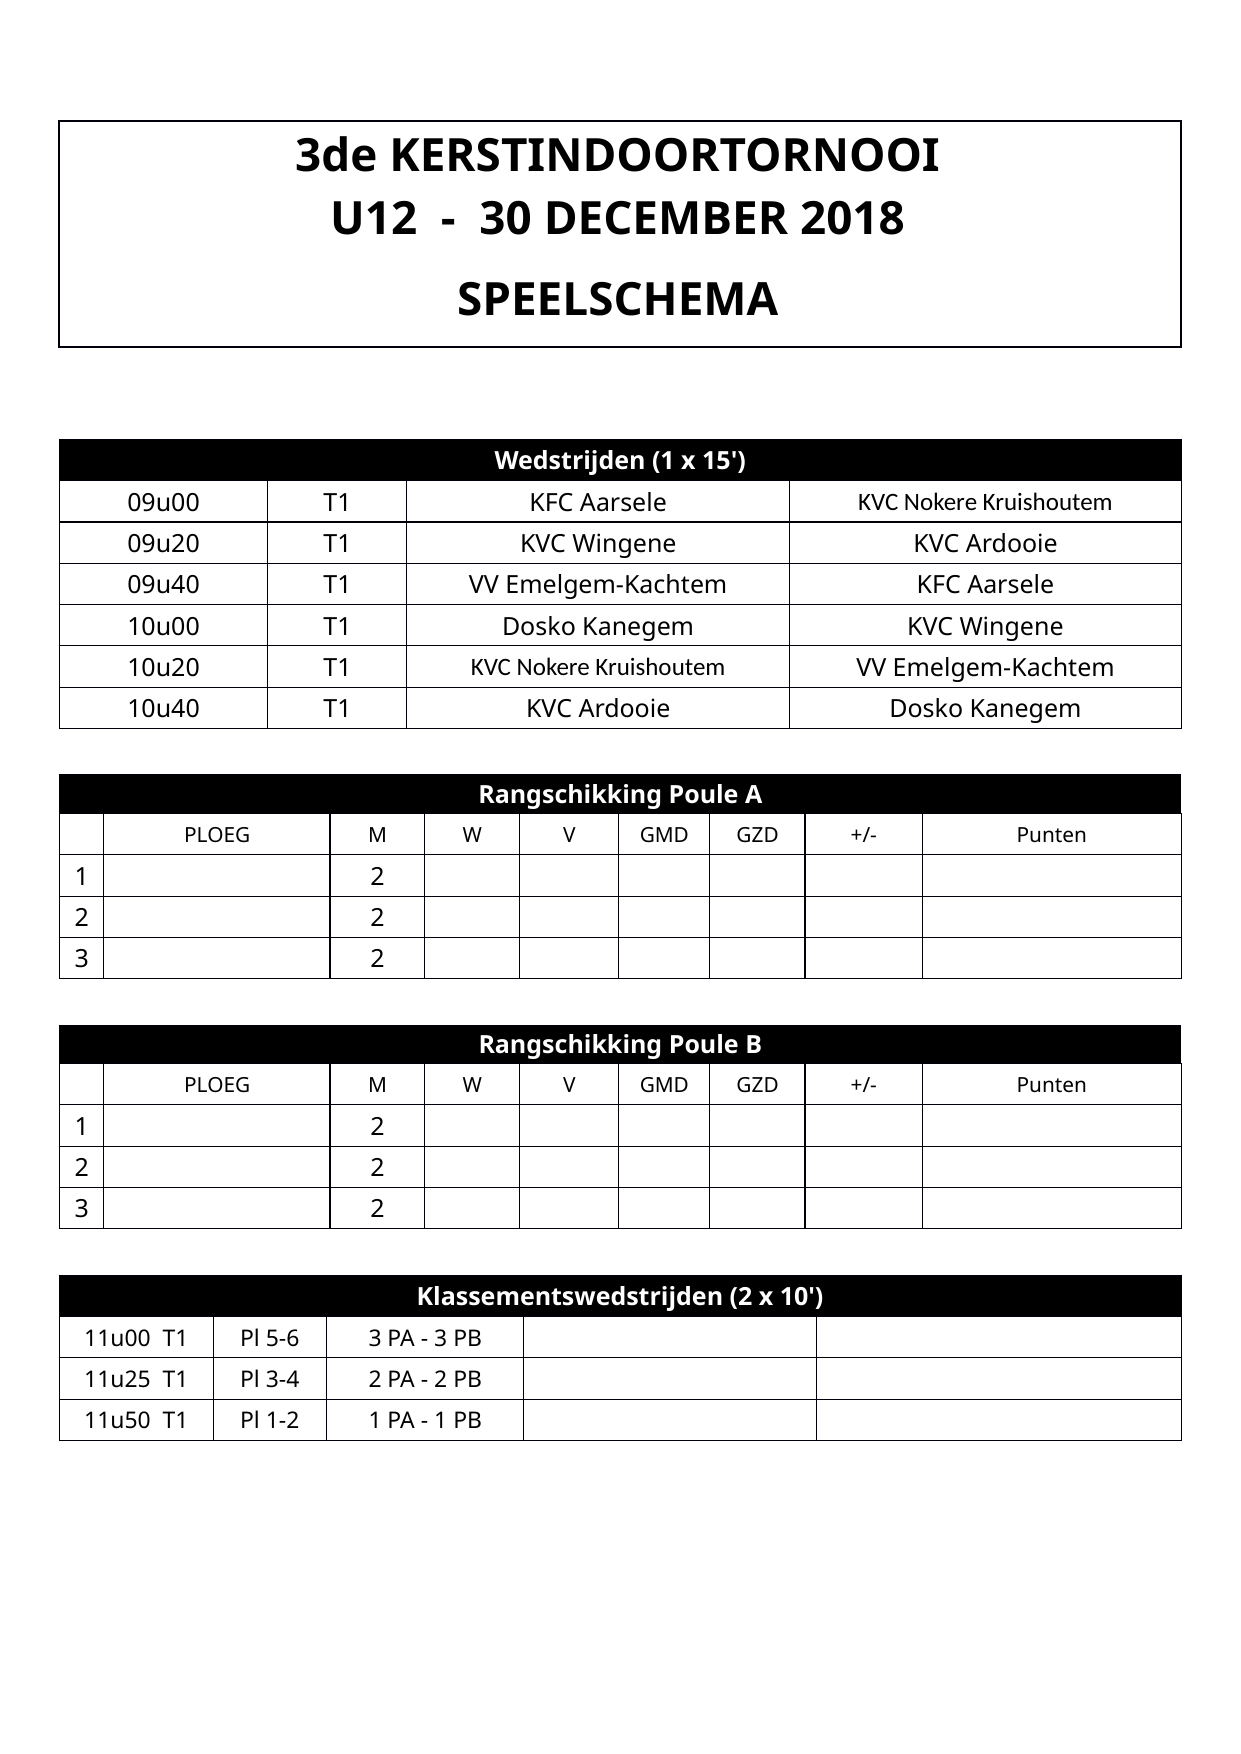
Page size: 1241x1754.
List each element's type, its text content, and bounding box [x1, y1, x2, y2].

table_header Wedstrijden (1 x 15') [60, 440, 1181, 480]
table_cell [425, 1105, 519, 1146]
table_cell KFC Aarsele [407, 481, 789, 521]
table_cell KFC Aarsele [790, 564, 1181, 604]
table_cell Pl 1-2 [214, 1400, 326, 1440]
table_cell [104, 897, 329, 937]
table_cell +/- [806, 814, 922, 854]
table_cell [923, 855, 1181, 896]
table_cell [425, 897, 519, 937]
table_cell 2 [331, 897, 424, 937]
table_cell 11u25 T1 [60, 1358, 213, 1399]
table_cell T1 [268, 523, 406, 563]
table_header 3de KERSTINDOORTORNOOI U12 - 30 DECEMBER 2018 SPEELSCHEMA [60, 122, 1180, 346]
table_cell [520, 1105, 618, 1146]
table_cell [520, 938, 618, 978]
table_cell W [425, 1064, 519, 1104]
table_cell [817, 1317, 1181, 1357]
table_cell [104, 1188, 329, 1228]
table_cell [619, 1105, 709, 1146]
table_cell KVC Ardooie [407, 688, 789, 728]
table_cell T1 [268, 605, 406, 645]
table_cell Punten [923, 814, 1181, 854]
table_cell [524, 1358, 816, 1399]
table_cell [425, 1147, 519, 1187]
table_cell 1 [60, 855, 103, 896]
table_cell [923, 897, 1181, 937]
table_cell [425, 938, 519, 978]
table_cell [520, 855, 618, 896]
table_cell [923, 938, 1181, 978]
table_cell [806, 1105, 922, 1146]
table_cell 1 [60, 1105, 103, 1146]
table_cell [710, 1188, 804, 1228]
table_cell 10u00 [60, 605, 267, 645]
table_cell [710, 897, 804, 937]
table_cell [619, 1188, 709, 1228]
table_header Klassementswedstrijden (2 x 10') [60, 1276, 1181, 1316]
table_cell [806, 1147, 922, 1187]
table_cell Dosko Kanegem [790, 688, 1181, 728]
table_cell Dosko Kanegem [407, 605, 789, 645]
table_cell [524, 1317, 816, 1357]
table_cell KVC Wingene [790, 605, 1181, 645]
table_cell [806, 1188, 922, 1228]
table_cell [923, 1188, 1181, 1228]
table_cell [710, 1147, 804, 1187]
table_cell 09u20 [60, 523, 267, 563]
table_header Rangschikking Poule B [60, 1026, 1181, 1063]
table_cell 2 PA - 2 PB [327, 1358, 523, 1399]
table_cell [619, 897, 709, 937]
table_cell [710, 1105, 804, 1146]
table_cell 2 [331, 1105, 424, 1146]
table_cell KVC Ardooie [790, 523, 1181, 563]
table_cell KVC Nokere Kruishoutem [790, 481, 1181, 521]
table_cell [524, 1400, 816, 1440]
table_cell T1 [268, 481, 406, 521]
table_cell [104, 1105, 329, 1146]
table_cell [806, 897, 922, 937]
table_cell 2 [331, 938, 424, 978]
table_cell [923, 1147, 1181, 1187]
table_cell KVC Wingene [407, 523, 789, 563]
table_cell 3 [60, 1188, 103, 1228]
table_cell [619, 938, 709, 978]
table_cell [806, 855, 922, 896]
table_cell GMD [619, 814, 709, 854]
table_cell [619, 855, 709, 896]
table_cell 2 [60, 897, 103, 937]
table_cell V [520, 814, 618, 854]
table_cell 3 PA - 3 PB [327, 1317, 523, 1357]
table_cell [619, 1147, 709, 1187]
table_cell Pl 3-4 [214, 1358, 326, 1399]
table_cell [520, 1147, 618, 1187]
table_cell T1 [268, 646, 406, 687]
table_cell PLOEG [104, 1064, 329, 1104]
table_cell [806, 938, 922, 978]
table_cell [520, 1188, 618, 1228]
table_cell +/- [806, 1064, 922, 1104]
table_cell GMD [619, 1064, 709, 1104]
table_cell Pl 5-6 [214, 1317, 326, 1357]
table_cell 2 [331, 855, 424, 896]
table_cell M [331, 1064, 424, 1104]
table_cell 11u00 T1 [60, 1317, 213, 1357]
table_cell 09u40 [60, 564, 267, 604]
table_cell [710, 938, 804, 978]
table_cell PLOEG [104, 814, 329, 854]
table_cell [60, 814, 103, 854]
table_cell 10u20 [60, 646, 267, 687]
table_cell W [425, 814, 519, 854]
table_cell 3 [60, 938, 103, 978]
table_cell [425, 855, 519, 896]
table_cell 10u40 [60, 688, 267, 728]
table_cell [104, 938, 329, 978]
table_cell [60, 1064, 103, 1104]
table_cell [104, 1147, 329, 1187]
table_cell 2 [60, 1147, 103, 1187]
table_cell [923, 1105, 1181, 1146]
table_cell 2 [331, 1188, 424, 1228]
table_cell [710, 855, 804, 896]
table_cell 09u00 [60, 481, 267, 521]
table_cell [104, 855, 329, 896]
table_cell VV Emelgem-Kachtem [407, 564, 789, 604]
table_cell [520, 897, 618, 937]
table_header Rangschikking Poule A [60, 775, 1181, 813]
table_cell VV Emelgem-Kachtem [790, 646, 1181, 687]
table_cell 11u50 T1 [60, 1400, 213, 1440]
table_cell V [520, 1064, 618, 1104]
table_cell [817, 1400, 1181, 1440]
table_cell M [331, 814, 424, 854]
table_cell GZD [710, 1064, 804, 1104]
table_cell Punten [923, 1064, 1181, 1104]
table_cell GZD [710, 814, 804, 854]
table_cell T1 [268, 564, 406, 604]
table_cell 2 [331, 1147, 424, 1187]
table_cell [817, 1358, 1181, 1399]
table_cell 1 PA - 1 PB [327, 1400, 523, 1440]
table_cell KVC Nokere Kruishoutem [407, 646, 789, 687]
table_cell T1 [268, 688, 406, 728]
table_cell [425, 1188, 519, 1228]
